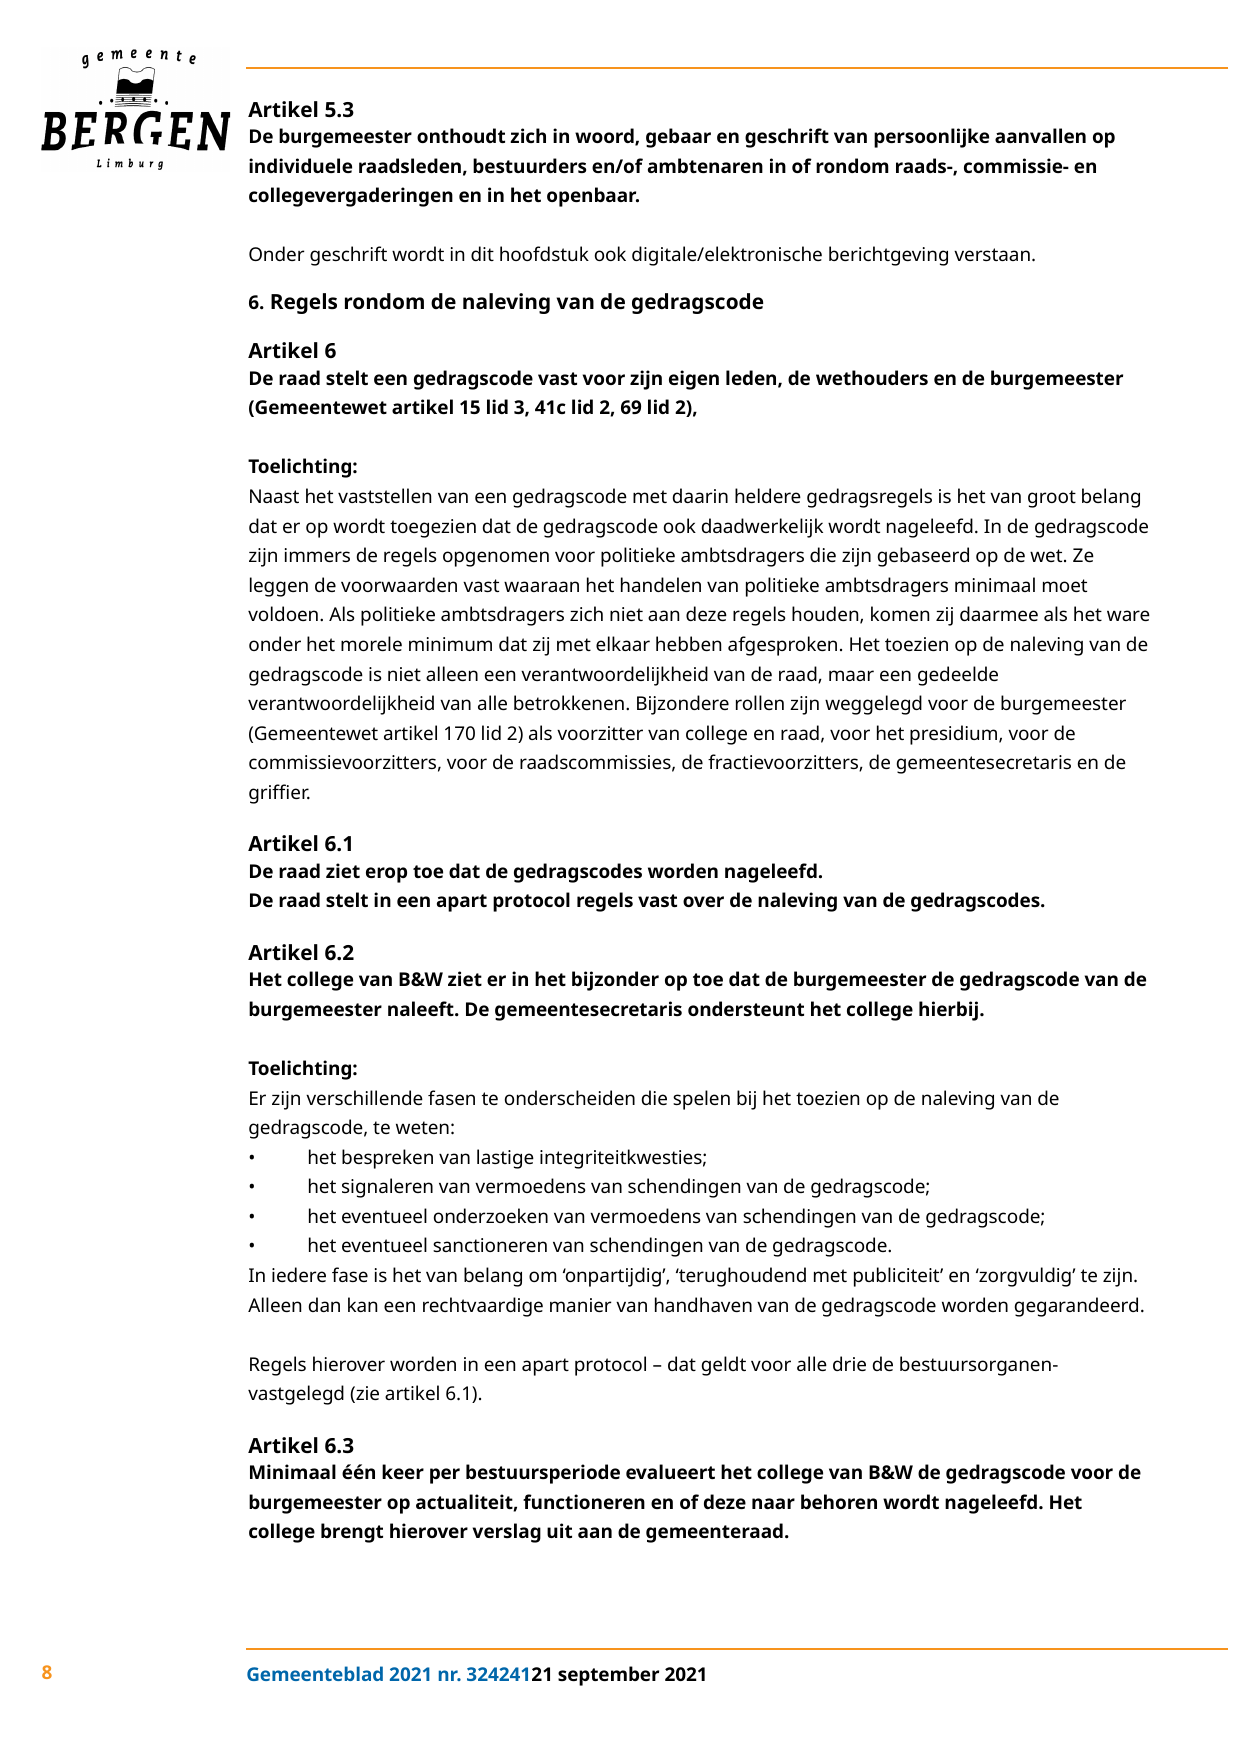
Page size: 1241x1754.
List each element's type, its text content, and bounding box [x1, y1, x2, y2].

text De raad stelt in een apart protocol regels vast over de naleving van de gedragscodes. [248, 887, 1152, 913]
text Artikel 6 [248, 336, 1152, 365]
list het signaleren van vermoedens van schendingen van de gedragscode; [248, 1173, 1152, 1199]
text De raad ziet erop toe dat de gedragscodes worden nageleefd. [248, 858, 1152, 884]
text Het college van B&W ziet er in het bijzonder op toe dat de burgemeester de gedragscode van de burgemeester naleeft. De gemeentesecretaris ondersteunt het college hierbij. [248, 966, 1152, 1022]
picture [41, 47, 231, 172]
list het bespreken van lastige integriteitkwesties; [248, 1144, 1152, 1169]
text Toelichting: [248, 454, 1152, 479]
text Artikel 6.2 [248, 938, 1152, 966]
text De raad stelt een gedragscode vast voor zijn eigen leden, de wethouders en de burgemeester (Gemeentewet artikel 15 lid 3, 41c lid 2, 69 lid 2), [248, 365, 1152, 420]
text Naast het vaststellen van een gedragscode met daarin heldere gedragsregels is het van groot belang dat er op wordt toegezien dat de gedragscode ook daadwerkelijk wordt nageleefd. In de gedragscode zijn immers de regels opgenomen voor politieke ambtsdragers die zijn gebaseerd op de wet. Ze leggen de voorwaarden vast waaraan het handelen van politieke ambtsdragers minimaal moet voldoen. Als politieke ambtsdragers zich niet aan deze regels houden, komen zij daarmee als het ware onder het morele minimum dat zij met elkaar hebben afgesproken. Het toezien op de naleving van de gedragscode is niet alleen een verantwoordelijkheid van de raad, maar een gedeelde verantwoordelijkheid van alle betrokkenen. Bijzondere rollen zijn weggelegd voor de burgemeester (Gemeentewet artikel 170 lid 2) als voorzitter van college en raad, voor het presidium, voor de commissievoorzitters, voor de raadscommissies, de fractievoorzitters, de gemeentesecretaris en de griffier. [248, 483, 1152, 805]
text 6. Regels rondom de naleving van de gedragscode [248, 287, 1152, 316]
text Regels hierover worden in een apart protocol – dat geldt voor alle drie de bestuursorganen- vastgelegd (zie artikel 6.1). [248, 1351, 1152, 1406]
text Er zijn verschillende fasen te onderscheiden die spelen bij het toezien op de naleving van de gedragscode, te weten: [248, 1085, 1152, 1140]
text Artikel 5.3 [248, 95, 1152, 123]
text Minimaal één keer per bestuursperiode evalueert het college van B&W de gedragscode voor de burgemeester op actualiteit, functioneren en of deze naar behoren wordt nageleefd. Het college brengt hierover verslag uit aan de gemeenteraad. [248, 1459, 1152, 1544]
text In iedere fase is het van belang om ‘onpartijdig’, ‘terughoudend met publiciteit’ en ‘zorgvuldig’ te zijn. Alleen dan kan een rechtvaardige manier van handhaven van de gedragscode worden gegarandeerd. [248, 1262, 1152, 1317]
text Artikel 6.1 [248, 829, 1152, 858]
list het eventueel onderzoeken van vermoedens van schendingen van de gedragscode; [248, 1203, 1152, 1229]
list het eventueel sanctioneren van schendingen van de gedragscode. [248, 1233, 1152, 1258]
text Toelichting: [248, 1055, 1152, 1081]
text Onder geschrift wordt in dit hoofdstuk ook digitale/elektronische berichtgeving verstaan. [248, 242, 1152, 267]
text Artikel 6.3 [248, 1431, 1152, 1459]
text De burgemeester onthoudt zich in woord, gebaar en geschrift van persoonlijke aanvallen op individuele raadsleden, bestuurders en/of ambtenaren in of rondom raads-, commissie- en collegevergaderingen en in het openbaar. [248, 123, 1152, 208]
